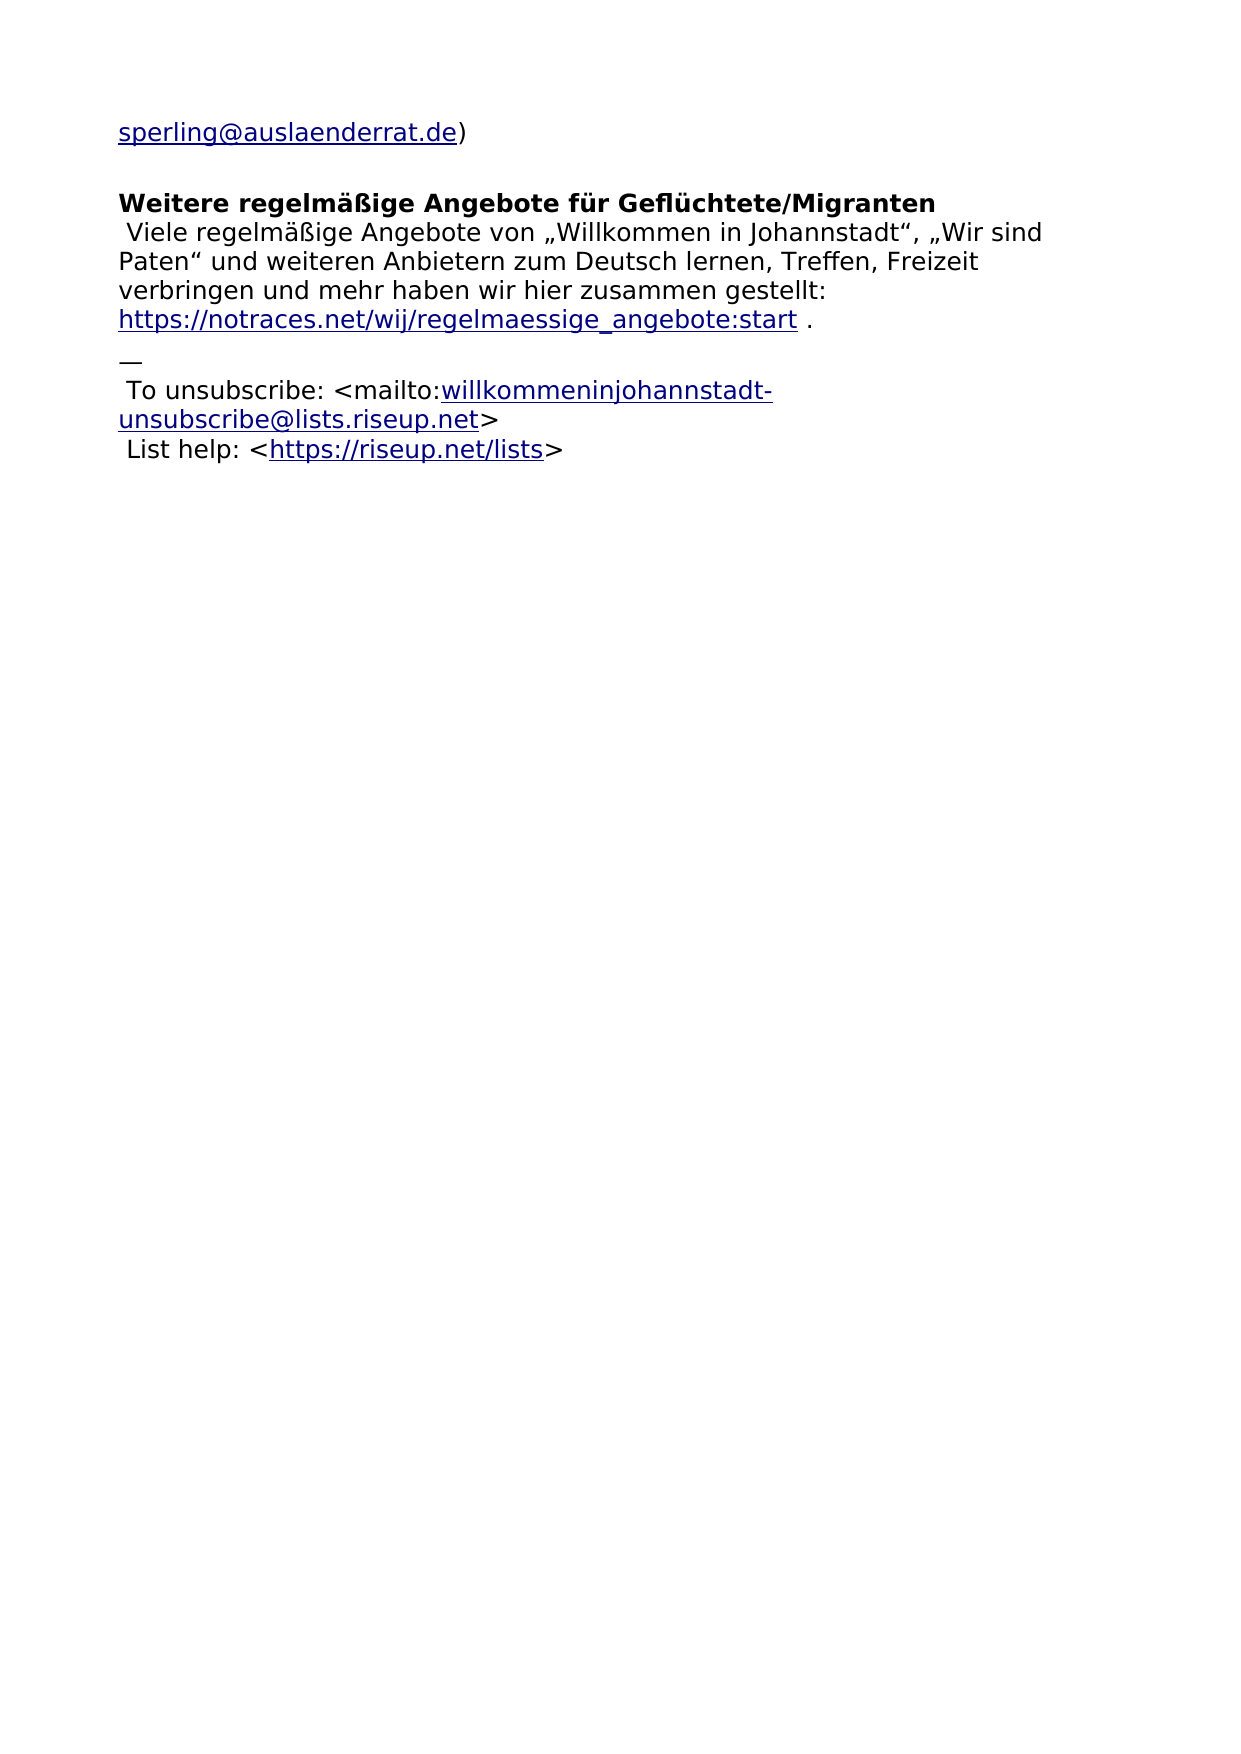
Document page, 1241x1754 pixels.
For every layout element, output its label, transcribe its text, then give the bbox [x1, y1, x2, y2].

text — To unsubscribe: <mailto:willkommeninjohannstadt-unsubscribe@lists.riseup.net> List help: <https://riseup.net/lists> [118, 347, 1122, 464]
text Weitere regelmäßige Angebote für Geflüchtete/Migranten Viele regelmäßige Angebote von „Willkommen in Johannstadt“, „Wir sind Paten“ und weiteren Anbietern zum Deutsch lernen, Treffen, Freizeit verbringen und mehr haben wir hier zusammen gestellt: https://notraces.net/wij/regelmaessige_angebote:start . [118, 189, 1122, 335]
text sperling@auslaenderrat.de) [118, 118, 1122, 176]
